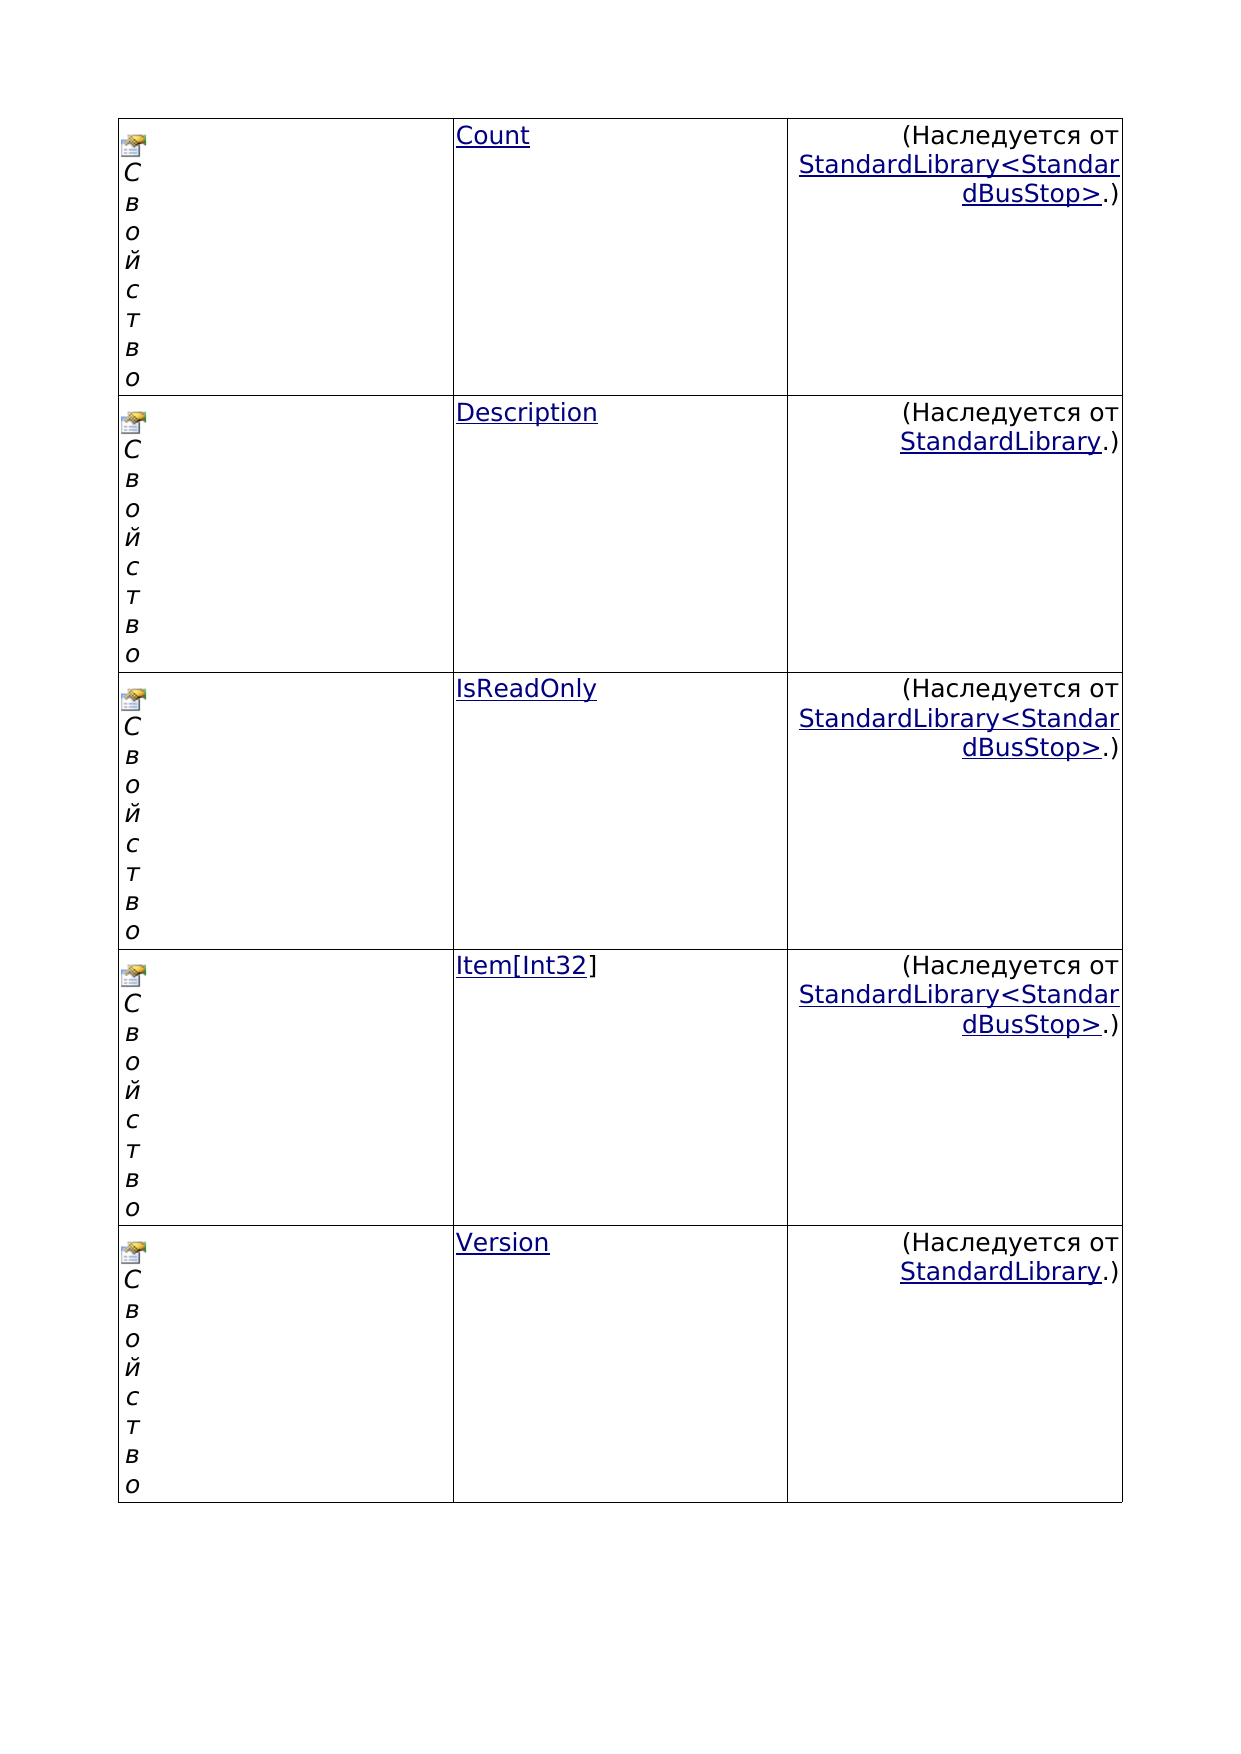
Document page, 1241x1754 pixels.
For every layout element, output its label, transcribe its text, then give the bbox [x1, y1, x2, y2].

table_cell Item[Int32] [454, 950, 787, 1225]
table_cell [119, 396, 453, 672]
table_cell (Наследуется от StandardLibrary.) [788, 396, 1122, 672]
table_cell [119, 119, 453, 395]
table_cell IsReadOnly [454, 673, 787, 948]
table_cell (Наследуется от StandardLibrary<StandardBusStop>.) [788, 673, 1122, 948]
table_cell Version [454, 1226, 787, 1502]
table_cell [119, 673, 453, 948]
table_cell (Наследуется от StandardLibrary<StandardBusStop>.) [788, 950, 1122, 1225]
table_cell [119, 950, 453, 1225]
picture [121, 1240, 147, 1266]
table_cell Count [454, 119, 787, 395]
table_cell (Наследуется от StandardLibrary.) [788, 1226, 1122, 1502]
picture [121, 687, 147, 713]
picture [121, 963, 147, 989]
table_cell [119, 1226, 453, 1502]
table_cell Description [454, 396, 787, 672]
table_cell (Наследуется от StandardLibrary<StandardBusStop>.) [788, 119, 1122, 395]
picture [121, 410, 147, 436]
picture [121, 133, 147, 159]
